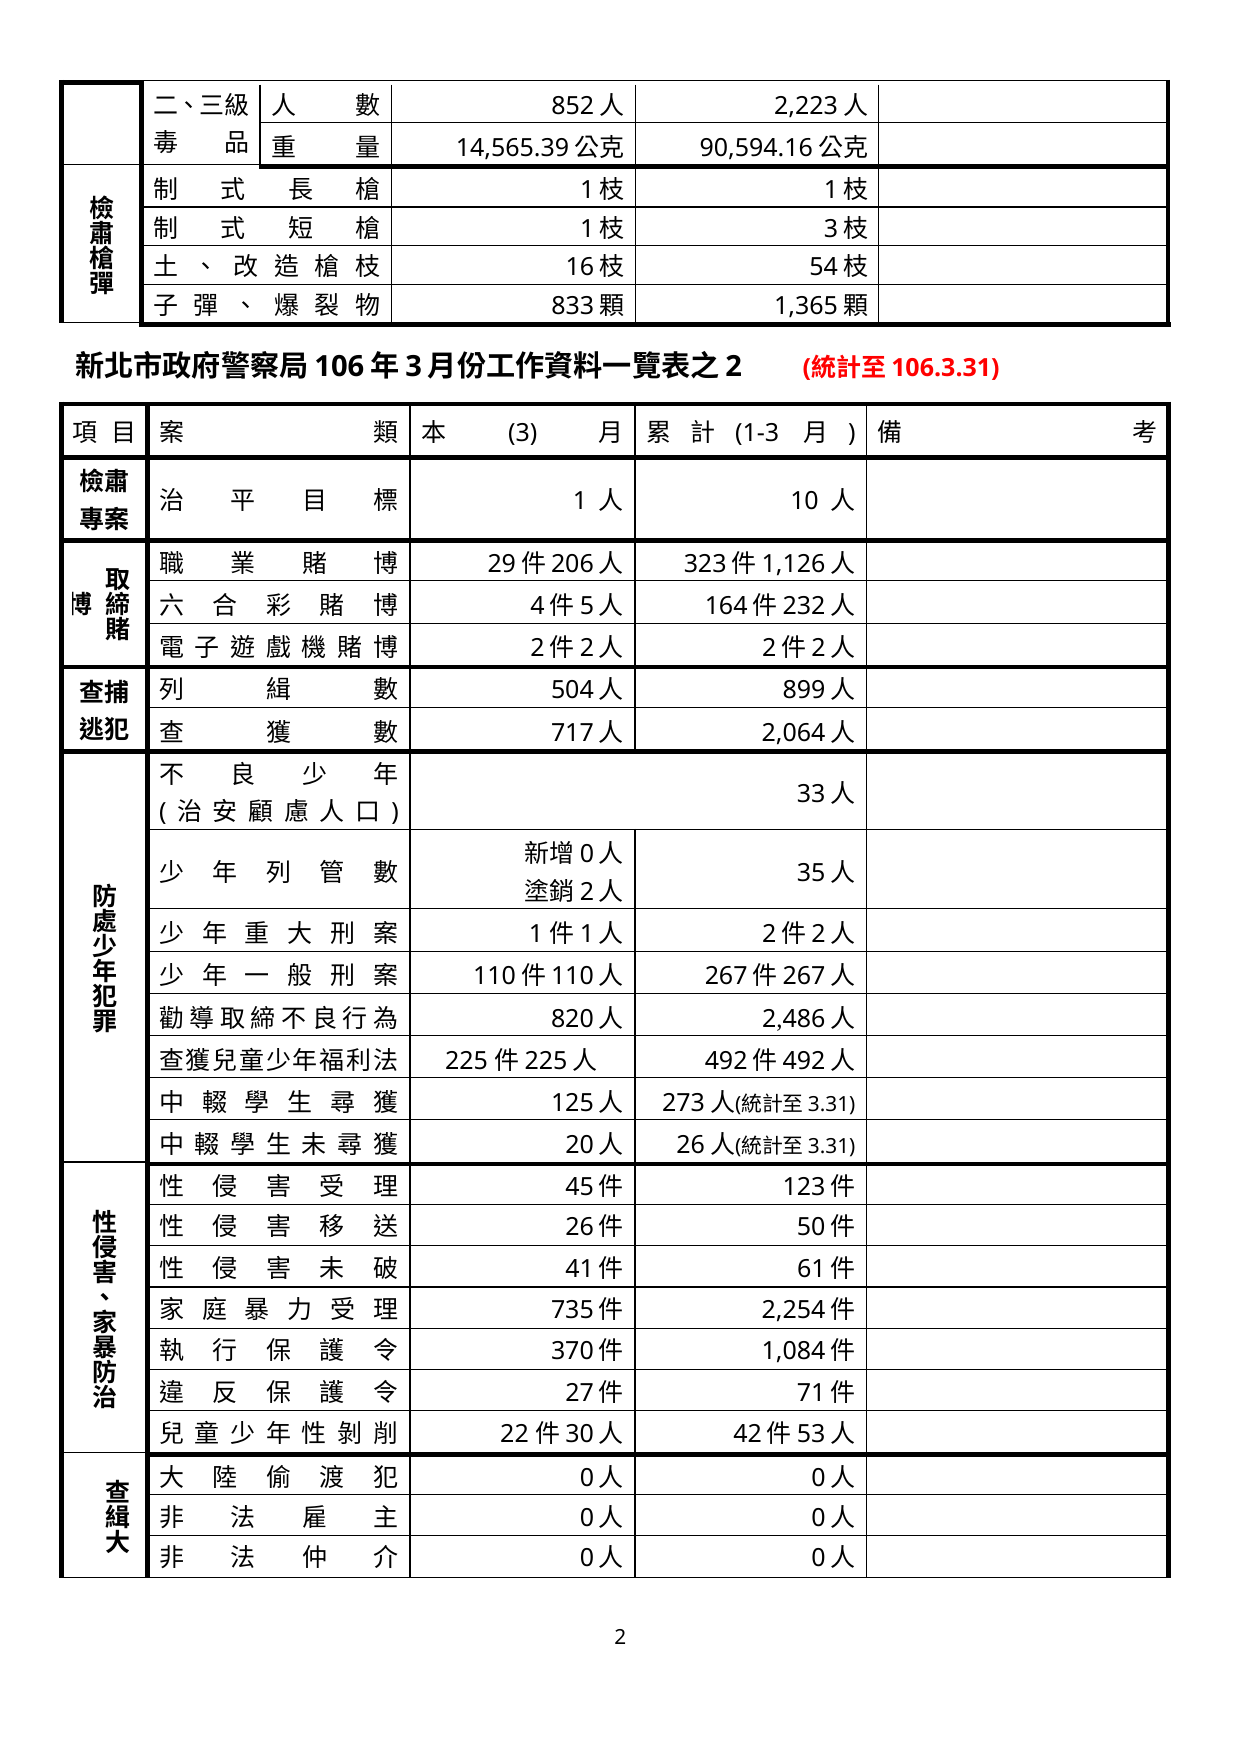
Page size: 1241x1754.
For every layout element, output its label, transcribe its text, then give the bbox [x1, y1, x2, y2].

table_cell [867, 909, 1166, 951]
table_cell [867, 1036, 1166, 1077]
table_cell 123件 [636, 1166, 866, 1204]
table_cell 檢肅毒品 [64, 85, 139, 164]
table_cell 0人 [411, 1495, 634, 1535]
table_cell 14,565.39公克 [392, 123, 635, 164]
table_cell 0人 [411, 1536, 634, 1577]
table_cell [867, 1411, 1166, 1452]
table_cell 27件 [411, 1370, 634, 1410]
table_cell 833顆 [392, 285, 635, 322]
table_cell 1,365顆 [636, 285, 878, 322]
table_cell [867, 460, 1166, 538]
table_cell 1人 [411, 460, 634, 538]
table_cell [867, 1536, 1166, 1577]
table_cell 45件 [411, 1166, 634, 1204]
table_cell 防處少年犯罪 [64, 754, 145, 1161]
table_cell 370件 [411, 1329, 634, 1369]
table_cell 50件 [636, 1205, 866, 1245]
table_cell 勸導取締不良行為 [150, 994, 409, 1035]
table_cell 54枝 [636, 246, 878, 283]
table_cell 1枝 [636, 169, 878, 206]
table_cell 323件1,126人 [636, 543, 866, 580]
table_cell 225 件225人 [411, 1036, 634, 1077]
table_cell 二、三級毒品 [144, 81, 260, 164]
table_cell 2件2人 [636, 909, 866, 951]
table_cell 中輟學生未尋獲 [150, 1120, 409, 1161]
table_cell 41件 [411, 1246, 634, 1286]
table_cell 4件5人 [411, 581, 634, 622]
table_cell 1枝 [392, 169, 635, 206]
table_cell [879, 285, 1166, 322]
table_cell [867, 1370, 1166, 1410]
table_header 本(3)月 [411, 406, 634, 455]
table_cell 71件 [636, 1370, 866, 1410]
table_cell 查捕逃犯 [64, 669, 145, 749]
table_cell [867, 754, 1166, 829]
table_cell 735件 [411, 1288, 634, 1328]
table_cell 非法雇主 [150, 1495, 409, 1535]
table_cell 16枝 [392, 246, 635, 283]
table_cell 29件206人 [411, 543, 634, 580]
table_cell [879, 246, 1166, 283]
table_cell [867, 708, 1166, 749]
table_cell [867, 830, 1166, 908]
table_cell 0人 [636, 1536, 866, 1577]
table_cell 少年列管數 [150, 830, 409, 908]
table_cell 制式長槍 [144, 165, 391, 206]
table_cell 2件2人 [411, 624, 634, 664]
table_cell [867, 994, 1166, 1035]
table_cell 性侵害、家暴防治 [64, 1163, 145, 1452]
table_cell 125人 [411, 1078, 634, 1119]
table_cell 違反保護令 [150, 1370, 409, 1410]
table_cell 2,254件 [636, 1288, 866, 1328]
table_cell 重量 [261, 123, 391, 164]
table_cell 取締賭博 [64, 543, 145, 664]
table_cell [867, 624, 1166, 664]
table_cell [879, 123, 1166, 164]
table_cell 列緝數 [150, 669, 409, 707]
table_cell 少年一般刑案 [150, 952, 409, 993]
table_header 項目 [64, 406, 145, 455]
table_cell 273人(統計至3.31) [636, 1078, 866, 1119]
table_cell [867, 952, 1166, 993]
table_cell 檢肅槍彈 [64, 165, 139, 322]
table_cell 性侵害未破 [150, 1246, 409, 1286]
table_cell 家庭暴力受理 [150, 1288, 409, 1328]
table_cell 504人 [411, 669, 634, 707]
table_cell [867, 669, 1166, 707]
table_cell 執行保護令 [150, 1329, 409, 1369]
table_cell 35人 [636, 830, 866, 908]
table_cell 33人 [411, 754, 866, 829]
table_cell 電子遊戲機賭博 [150, 624, 409, 664]
table_cell [867, 1246, 1166, 1286]
table_cell 110件110人 [411, 952, 634, 993]
table_cell 164件232人 [636, 581, 866, 622]
table_cell 26件 [411, 1205, 634, 1245]
table_cell 26人(統計至3.31) [636, 1120, 866, 1161]
table_cell 性侵害移送 [150, 1205, 409, 1245]
table_cell 職業賭博 [150, 543, 409, 580]
table_cell [867, 543, 1166, 580]
table_cell [867, 1288, 1166, 1328]
table_cell 0人 [636, 1495, 866, 1535]
table_cell [867, 1205, 1166, 1245]
table_cell [879, 169, 1166, 206]
table_cell 1 件1人 [411, 909, 634, 951]
table_cell 少年重大刑案 [150, 909, 409, 951]
table_cell 1枝 [392, 208, 635, 245]
table_cell [867, 1329, 1166, 1369]
table_cell [879, 208, 1166, 245]
table_cell 852人 [391, 81, 635, 122]
table_cell 717人 [411, 708, 634, 749]
table_cell [867, 581, 1166, 622]
table_cell [867, 1120, 1166, 1161]
table_cell 2,223人 [635, 81, 879, 122]
table_cell 查緝大陸偷渡犯 [64, 1453, 145, 1577]
table_cell 2,064人 [636, 708, 866, 749]
text 新北市政府警察局106年3月份工作資料一覽表之2 (統計至106.3.31) [75, 327, 1165, 402]
table_cell 1,084件 [636, 1329, 866, 1369]
table_cell 大陸偷渡犯 [150, 1457, 409, 1494]
table_cell 子彈、爆裂物 [144, 285, 391, 322]
table_cell 42件53人 [636, 1411, 866, 1452]
table_cell 中輟學生尋獲 [150, 1078, 409, 1119]
table_cell 六合彩賭博 [150, 581, 409, 622]
table_cell 查獲兒童少年福利法 [150, 1036, 409, 1077]
table_cell 90,594.16公克 [636, 123, 878, 164]
table_cell [867, 1078, 1166, 1119]
table_cell 人數 [260, 81, 391, 122]
table_cell [867, 1495, 1166, 1535]
table_cell 新增0人 塗銷2人 [411, 830, 634, 908]
table_cell 2,486人 [636, 994, 866, 1035]
table_cell 61件 [636, 1246, 866, 1286]
table_cell 820人 [411, 994, 634, 1035]
table_cell 3枝 [636, 208, 878, 245]
table_cell [867, 1457, 1166, 1494]
table_cell 899人 [636, 669, 866, 707]
table_cell 22 件30人 [411, 1411, 634, 1452]
table_cell [867, 1166, 1166, 1204]
table_cell 土、改造槍枝 [144, 246, 391, 283]
table_cell 267件267人 [636, 952, 866, 993]
table_cell 性侵害受理 [150, 1166, 409, 1204]
table_header 累計(1-3月) [636, 406, 866, 455]
table_header 備考 [867, 406, 1166, 455]
table_cell 治平目標 [150, 460, 409, 538]
table_cell [879, 81, 1166, 122]
table_cell 10人 [636, 460, 866, 538]
table_cell 不良少年 (治安顧慮人口) [150, 754, 409, 829]
table_cell 2件2人 [636, 624, 866, 664]
table_cell 20人 [411, 1120, 634, 1161]
table_cell 查獲數 [150, 708, 409, 749]
table_header 案類 [150, 406, 409, 455]
table_cell 0人 [411, 1457, 634, 1494]
table_cell 兒童少年性剝削 [150, 1411, 409, 1452]
table_cell 檢肅專案 [64, 460, 145, 538]
table_cell 492件492人 [636, 1036, 866, 1077]
table_cell 非法仲介 [150, 1536, 409, 1577]
table_cell 制式短槍 [144, 208, 391, 245]
table_cell 0人 [636, 1457, 866, 1494]
